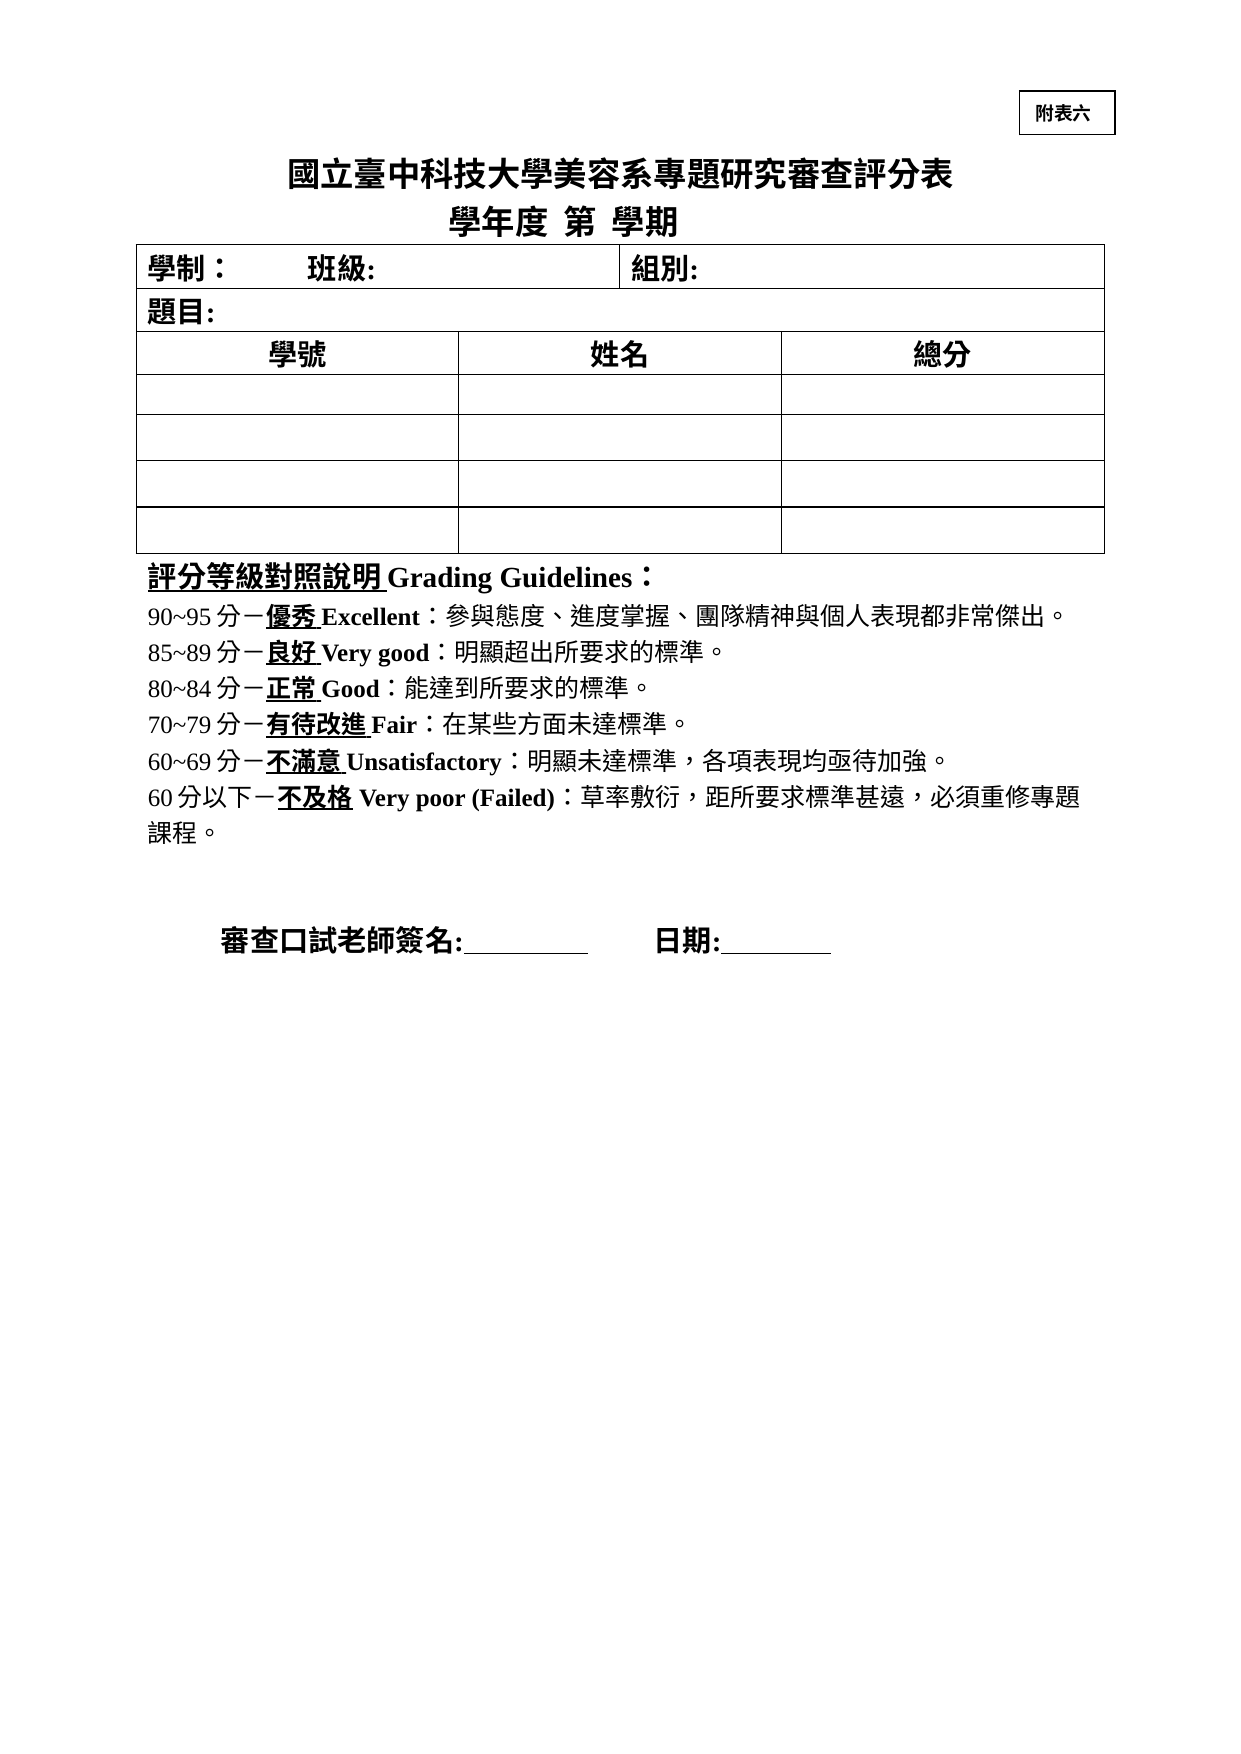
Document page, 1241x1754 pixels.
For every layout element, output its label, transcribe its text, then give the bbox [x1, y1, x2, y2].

text 附表六 [1035, 99, 1099, 126]
text 80~84分－正常Good：能達到所要求的標準。 [148, 669, 1092, 705]
text 審查口試老師簽名: 日期: [148, 917, 1092, 959]
text 評分等級對照說明Grading Guidelines： [148, 554, 1092, 596]
table_cell 學號 [137, 332, 458, 374]
table_header 組別: [620, 245, 1104, 287]
text [1020, 92, 1114, 134]
table_cell [137, 461, 458, 506]
text 60~69分－不滿意Unsatisfactory：明顯未達標準，各項表現均亟待加強。 [148, 741, 1092, 777]
table_cell [782, 461, 1104, 506]
table_cell [782, 415, 1104, 460]
table_cell [459, 375, 781, 413]
text 70~79分－有待改進Fair：在某些方面未達標準。 [148, 705, 1092, 741]
table_cell 題目: [137, 289, 1104, 331]
table_header 學制： 班級: [137, 245, 619, 287]
table_cell 總分 [782, 332, 1104, 374]
text 60分以下－不及格 Very poor (Failed)：草率敷衍，距所要求標準甚遠，必須重修專題課程。 [148, 777, 1092, 850]
table_cell [782, 375, 1104, 413]
table_cell [137, 375, 458, 413]
table_cell [459, 508, 781, 553]
table_cell [459, 415, 781, 460]
table_cell [459, 461, 781, 506]
table_cell 姓名 [459, 332, 781, 374]
text 90~95分－優秀Excellent：參與態度、進度掌握、團隊精神與個人表現都非常傑出。 [148, 596, 1092, 632]
table_cell [137, 415, 458, 460]
text 85~89分－良好Very good：明顯超出所要求的標準。 [148, 632, 1092, 669]
text 學年度 第 學期 [148, 196, 1092, 244]
table_cell [137, 508, 458, 553]
table_cell [782, 508, 1104, 553]
text 國立臺中科技大學美容系專題研究審查評分表 [148, 148, 1092, 196]
